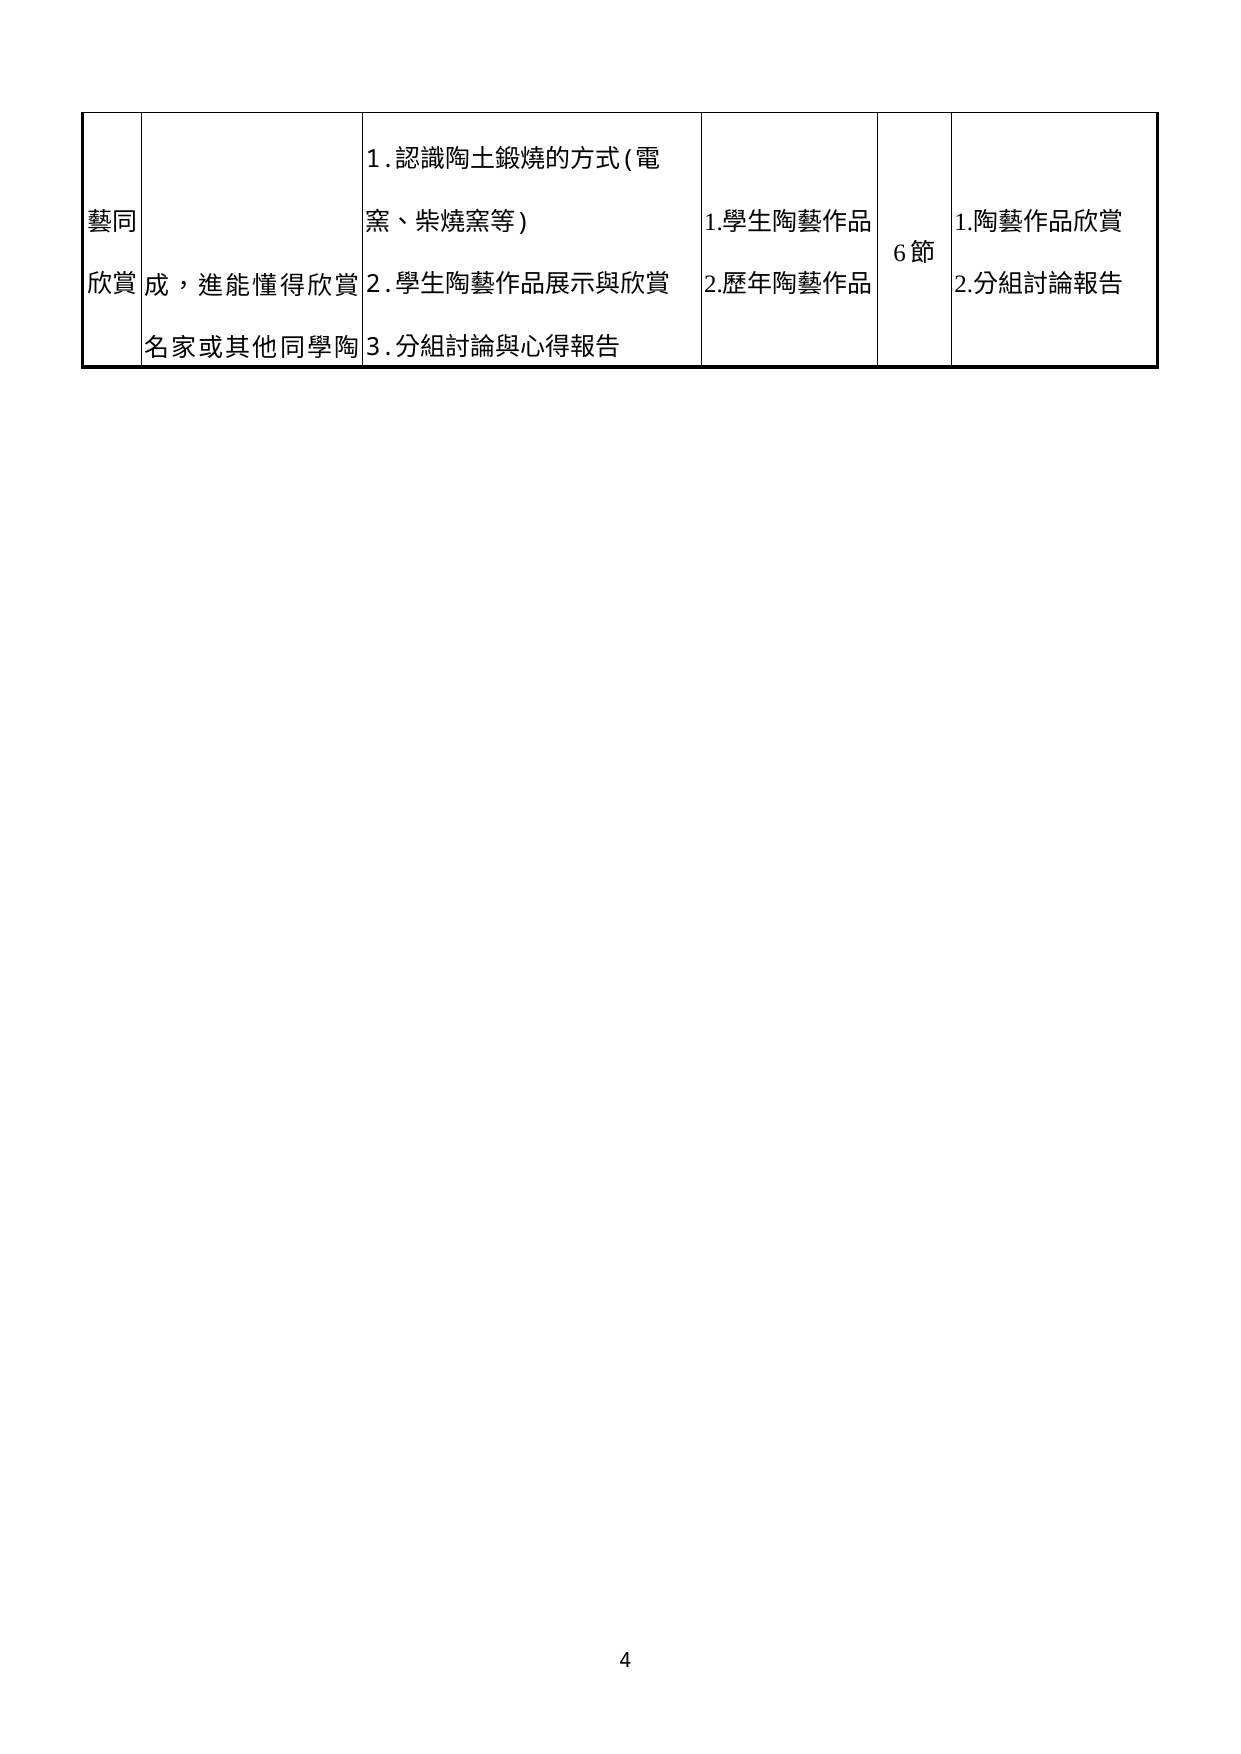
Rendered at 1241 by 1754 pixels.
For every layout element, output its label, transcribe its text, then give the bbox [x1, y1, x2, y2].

table_cell 藝同欣賞 [84, 113, 141, 365]
table_cell 1.學生陶藝作品 2.歷年陶藝作品 [702, 113, 877, 365]
table_cell 能認識與了解陶藝的起源與其在生活上與藝術上的價值。 能體驗與欣賞陶藝作品，提升審美觀念。 (三)能學會捏陶技巧，並獨立創作完成，進能懂得欣賞名家或其他同學陶藝創作品。 [142, 113, 362, 365]
table_cell 1.認識陶土鍛燒的方式(電窯、柴燒窯等) 2.學生陶藝作品展示與欣賞 3.分組討論與心得報告 [363, 113, 701, 365]
table_cell 1.陶藝作品欣賞 2.分組討論報告 [952, 113, 1156, 365]
table_cell 6節 [878, 113, 951, 365]
